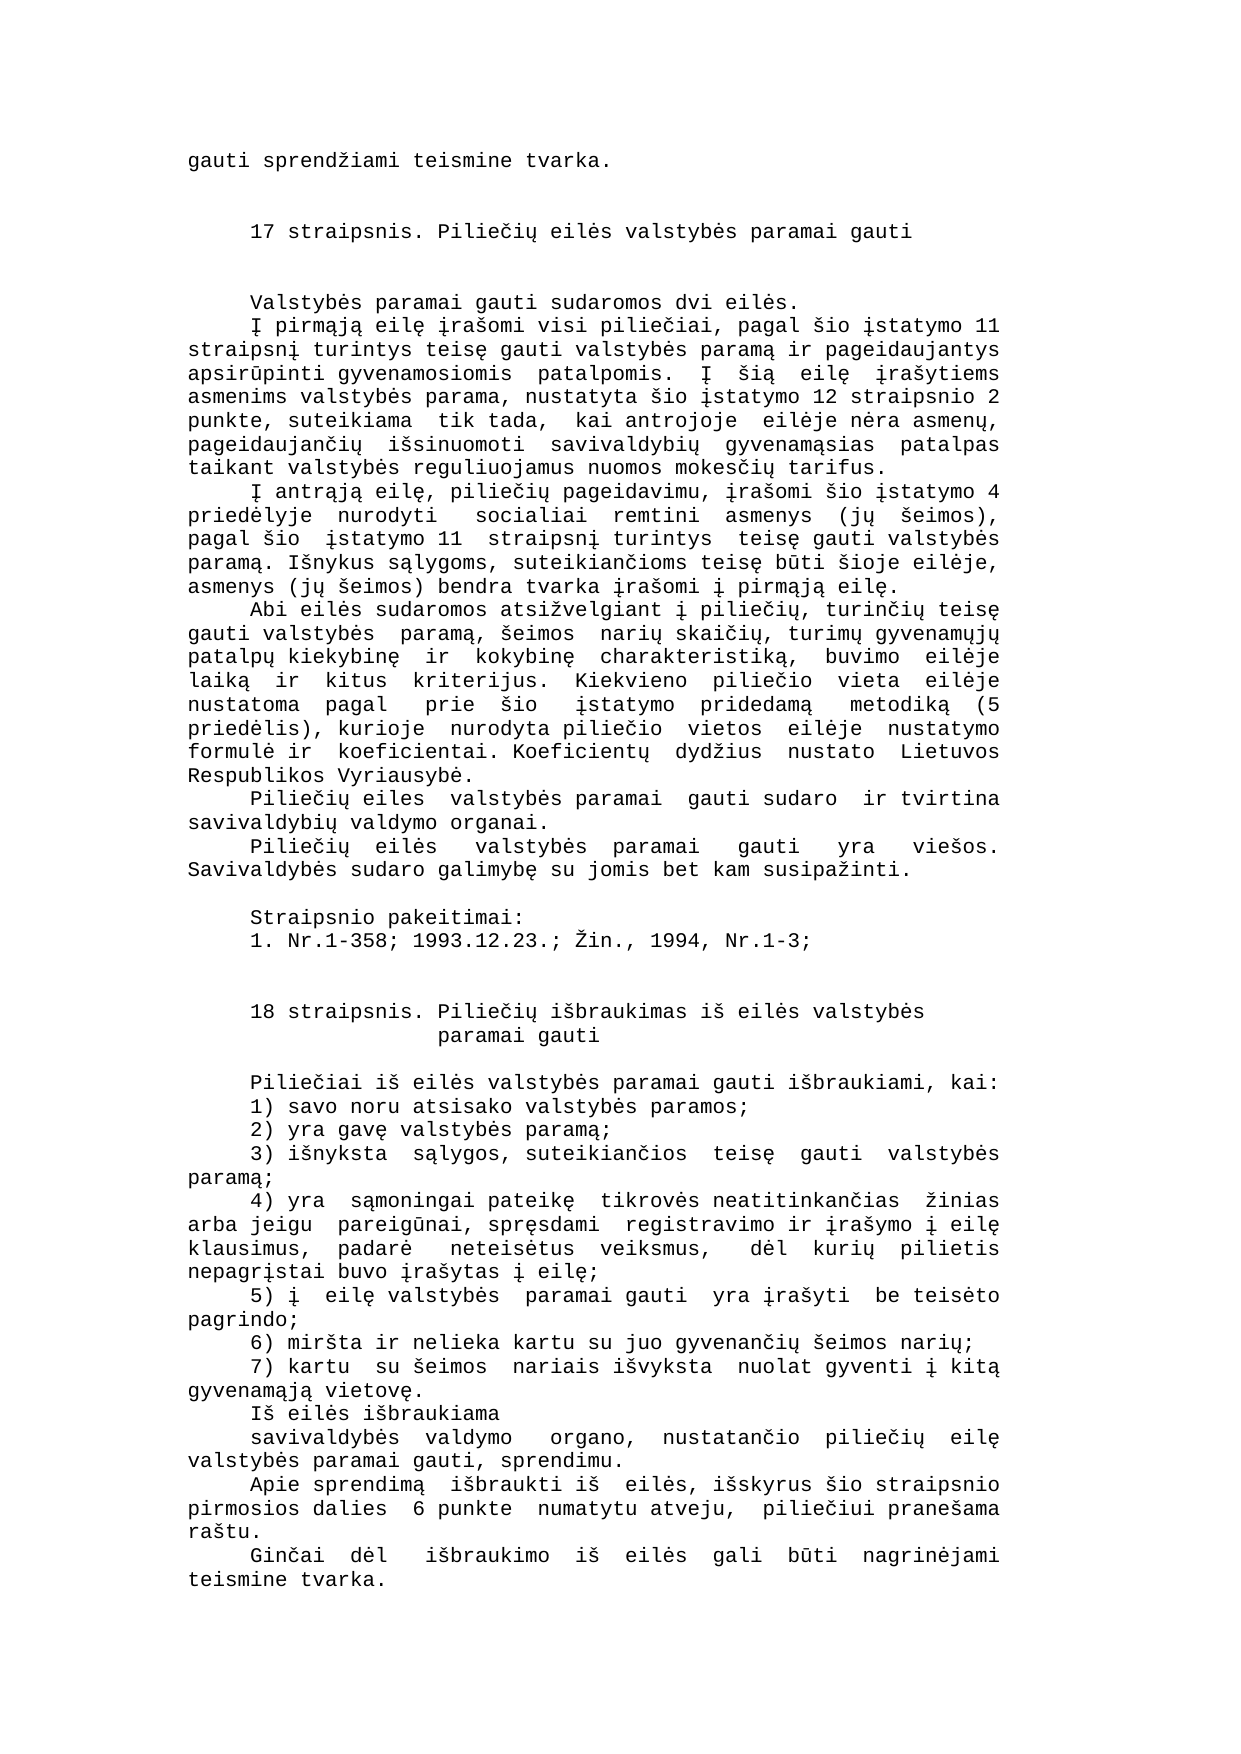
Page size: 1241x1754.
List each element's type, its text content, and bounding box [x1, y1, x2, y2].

text Valstybės paramai gauti sudaromos dvi eilės. [187, 292, 1053, 316]
text klausimus, padarė neteisėtus veiksmus, dėl kurių pilietis [187, 1238, 1053, 1261]
text Piliečiai iš eilės valstybės paramai gauti išbraukiami, kai: [187, 1072, 1053, 1096]
text patalpų kiekybinę ir kokybinę charakteristiką, buvimo eilėje [187, 647, 1053, 670]
text nepagrįstai buvo įrašytas į eilę; [187, 1261, 1053, 1285]
text asmenys (jų šeimos) bendra tvarka įrašomi į pirmąją eilę. [187, 576, 1053, 599]
text valstybės paramai gauti, sprendimu. [187, 1451, 1053, 1474]
text apsirūpinti gyvenamosiomis patalpomis. Į šią eilę įrašytiems [187, 363, 1053, 386]
text raštu. [187, 1521, 1053, 1545]
text 1) savo noru atsisako valstybės paramos; [187, 1096, 1053, 1119]
text Ginčai dėl išbraukimo iš eilės gali būti nagrinėjami [187, 1545, 1053, 1569]
text 3) išnyksta sąlygos, suteikiančios teisę gauti valstybės [187, 1143, 1053, 1167]
text Į pirmąją eilę įrašomi visi piliečiai, pagal šio įstatymo 11 [187, 316, 1053, 339]
text paramą; [187, 1167, 1053, 1190]
text 6) miršta ir nelieka kartu su juo gyvenančių šeimos narių; [187, 1332, 1053, 1356]
text savivaldybių valdymo organai. [187, 812, 1053, 836]
text Piliečių eiles valstybės paramai gauti sudaro ir tvirtina [187, 788, 1053, 812]
text asmenims valstybės parama, nustatyta šio įstatymo 12 straipsnio 2 [187, 386, 1053, 410]
text Straipsnio pakeitimai: [187, 907, 1053, 930]
text 2) yra gavę valstybės paramą; [187, 1119, 1053, 1143]
text 4) yra sąmoningai pateikę tikrovės neatitinkančias žinias [187, 1190, 1053, 1214]
text 17 straipsnis. Piliečių eilės valstybės paramai gauti [187, 221, 1053, 244]
text pageidaujančių išsinuomoti savivaldybių gyvenamąsias patalpas [187, 434, 1053, 457]
text savivaldybės valdymo organo, nustatančio piliečių eilę [187, 1427, 1053, 1451]
text formulė ir koeficientai. Koeficientų dydžius nustato Lietuvos [187, 741, 1053, 765]
text gyvenamąją vietovę. [187, 1379, 1053, 1403]
text straipsnį turintys teisę gauti valstybės paramą ir pageidaujantys [187, 339, 1053, 363]
text gauti valstybės paramą, šeimos narių skaičių, turimų gyvenamųjų [187, 623, 1053, 647]
text Abi eilės sudaromos atsižvelgiant į piliečių, turinčių teisę [187, 599, 1053, 623]
text teismine tvarka. [187, 1569, 1053, 1592]
text Savivaldybės sudaro galimybę su jomis bet kam susipažinti. [187, 859, 1053, 883]
text laiką ir kitus kriterijus. Kiekvieno piliečio vieta eilėje [187, 670, 1053, 694]
text 7) kartu su šeimos nariais išvyksta nuolat gyventi į kitą [187, 1356, 1053, 1379]
text Piliečių eilės valstybės paramai gauti yra viešos. [187, 836, 1053, 859]
text gauti sprendžiami teismine tvarka. [187, 150, 1053, 174]
text 18 straipsnis. Piliečių išbraukimas iš eilės valstybės [187, 1001, 1053, 1025]
text paramą. Išnykus sąlygoms, suteikiančioms teisę būti šioje eilėje, [187, 552, 1053, 576]
text Iš eilės išbraukiama [187, 1403, 1053, 1427]
text pagal šio įstatymo 11 straipsnį turintys teisę gauti valstybės [187, 528, 1053, 552]
text priedėlis), kurioje nurodyta piliečio vietos eilėje nustatymo [187, 717, 1053, 741]
text punkte, suteikiama tik tada, kai antrojoje eilėje nėra asmenų, [187, 410, 1053, 434]
text Apie sprendimą išbraukti iš eilės, išskyrus šio straipsnio [187, 1474, 1053, 1498]
text 5) į eilę valstybės paramai gauti yra įrašyti be teisėto [187, 1285, 1053, 1309]
text Į antrąją eilę, piliečių pageidavimu, įrašomi šio įstatymo 4 [187, 481, 1053, 505]
text 1. Nr.1-358; 1993.12.23.; Žin., 1994, Nr.1-3; [187, 930, 1053, 954]
text taikant valstybės reguliuojamus nuomos mokesčių tarifus. [187, 457, 1053, 481]
text nustatoma pagal prie šio įstatymo pridedamą metodiką (5 [187, 694, 1053, 717]
text paramai gauti [187, 1025, 1053, 1048]
text pirmosios dalies 6 punkte numatytu atveju, piliečiui pranešama [187, 1498, 1053, 1521]
text arba jeigu pareigūnai, spręsdami registravimo ir įrašymo į eilę [187, 1214, 1053, 1238]
text Respublikos Vyriausybė. [187, 765, 1053, 788]
text pagrindo; [187, 1309, 1053, 1332]
text priedėlyje nurodyti socialiai remtini asmenys (jų šeimos), [187, 505, 1053, 528]
